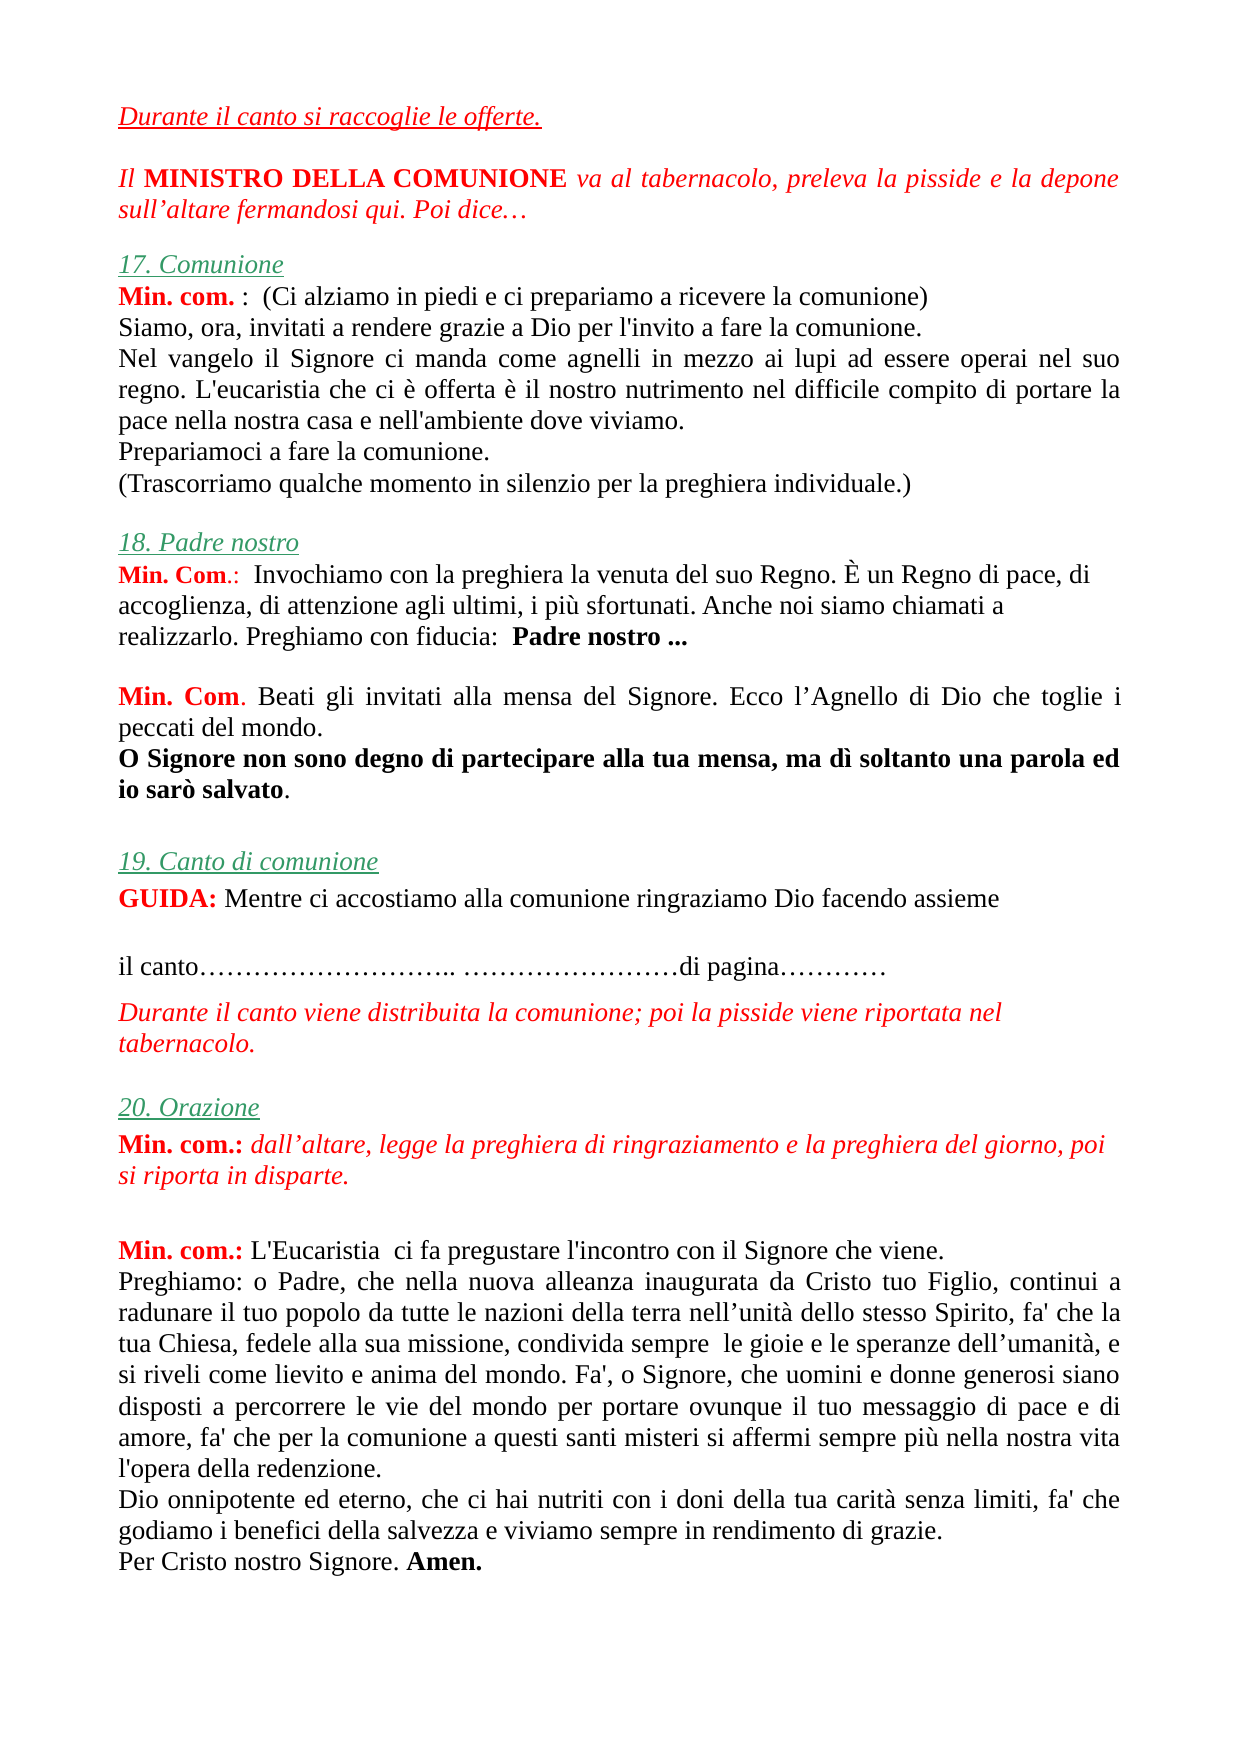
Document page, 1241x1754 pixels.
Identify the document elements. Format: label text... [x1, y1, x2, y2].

text 18. Padre nostro [118, 527, 1122, 558]
text Min. com.: dall’altare, legge la preghiera di ringraziamento e la preghiera del giorno, poi si riporta in disparte. [118, 1128, 1122, 1190]
text Per Cristo nostro Signore. Amen. [118, 1546, 1122, 1577]
text 19. Canto di comunione [118, 845, 1122, 876]
text Min. com.: L'Eucaristia ci fa pregustare l'incontro con il Signore che viene. [118, 1234, 1122, 1265]
text O Signore non sono degno di partecipare alla tua mensa, ma dì soltanto una parola ed io sarò salvato. [118, 742, 1122, 804]
text Min. Com. Beati gli invitati alla mensa del Signore. Ecco l’Agnello di Dio che toglie i peccati del mondo. [118, 680, 1122, 742]
text (Trascorriamo qualche momento in silenzio per la preghiera individuale.) [118, 467, 1122, 498]
text Siamo, ora, invitati a rendere grazie a Dio per l'invito a fare la comunione. [118, 311, 1122, 342]
text Prepariamoci a fare la comunione. [118, 436, 1122, 467]
text il canto……………………….. ……………………di pagina………… [118, 950, 1122, 982]
text GUIDA: Mentre ci accostiamo alla comunione ringraziamo Dio facendo assieme [118, 882, 1122, 913]
text Il MINISTRO DELLA COMUNIONE va al tabernacolo, preleva la pisside e la depone sull’altare fermandosi qui. Poi dice… [118, 162, 1122, 224]
text Durante il canto viene distribuita la comunione; poi la pisside viene riportata nel tabernacolo. [118, 996, 1122, 1058]
text Preghiamo: o Padre, che nella nuova alleanza inaugurata da Cristo tuo Figlio, continui a radunare il tuo popolo da tutte le nazioni della terra nell’unità dello stesso Spirito, fa' che la tua Chiesa, fedele alla sua missione, condivida sempre le gioie e le speranze dell’umanità, e si riveli come lievito e anima del mondo. Fa', o Signore, che uomini e donne generosi siano disposti a percorrere le vie del mondo per portare ovunque il tuo messaggio di pace e di amore, fa' che per la comunione a questi santi misteri si affermi sempre più nella nostra vita l'opera della redenzione. [118, 1265, 1122, 1483]
text 17. Comunione [118, 249, 1122, 280]
text Min. com. : (Ci alziamo in piedi e ci prepariamo a ricevere la comunione) [118, 280, 1122, 311]
text Nel vangelo il Signore ci manda come agnelli in mezzo ai lupi ad essere operai nel suo regno. L'eucaristia che ci è offerta è il nostro nutrimento nel difficile compito di portare la pace nella nostra casa e nell'ambiente dove viviamo. [118, 342, 1122, 436]
text 20. Orazione [118, 1091, 1122, 1122]
text Min. Com.: Invochiamo con la preghiera la venuta del suo Regno. È un Regno di pace, di accoglienza, di attenzione agli ultimi, i più sfortunati. Anche noi siamo chiamati a realizzarlo. Preghiamo con fiducia: Padre nostro ... [118, 558, 1122, 651]
text Dio onnipotente ed eterno, che ci hai nutriti con i doni della tua carità senza limiti, fa' che godiamo i benefici della salvezza e viviamo sempre in rendimento di grazie. [118, 1483, 1122, 1546]
text Durante il canto si raccoglie le offerte. [118, 100, 1122, 131]
